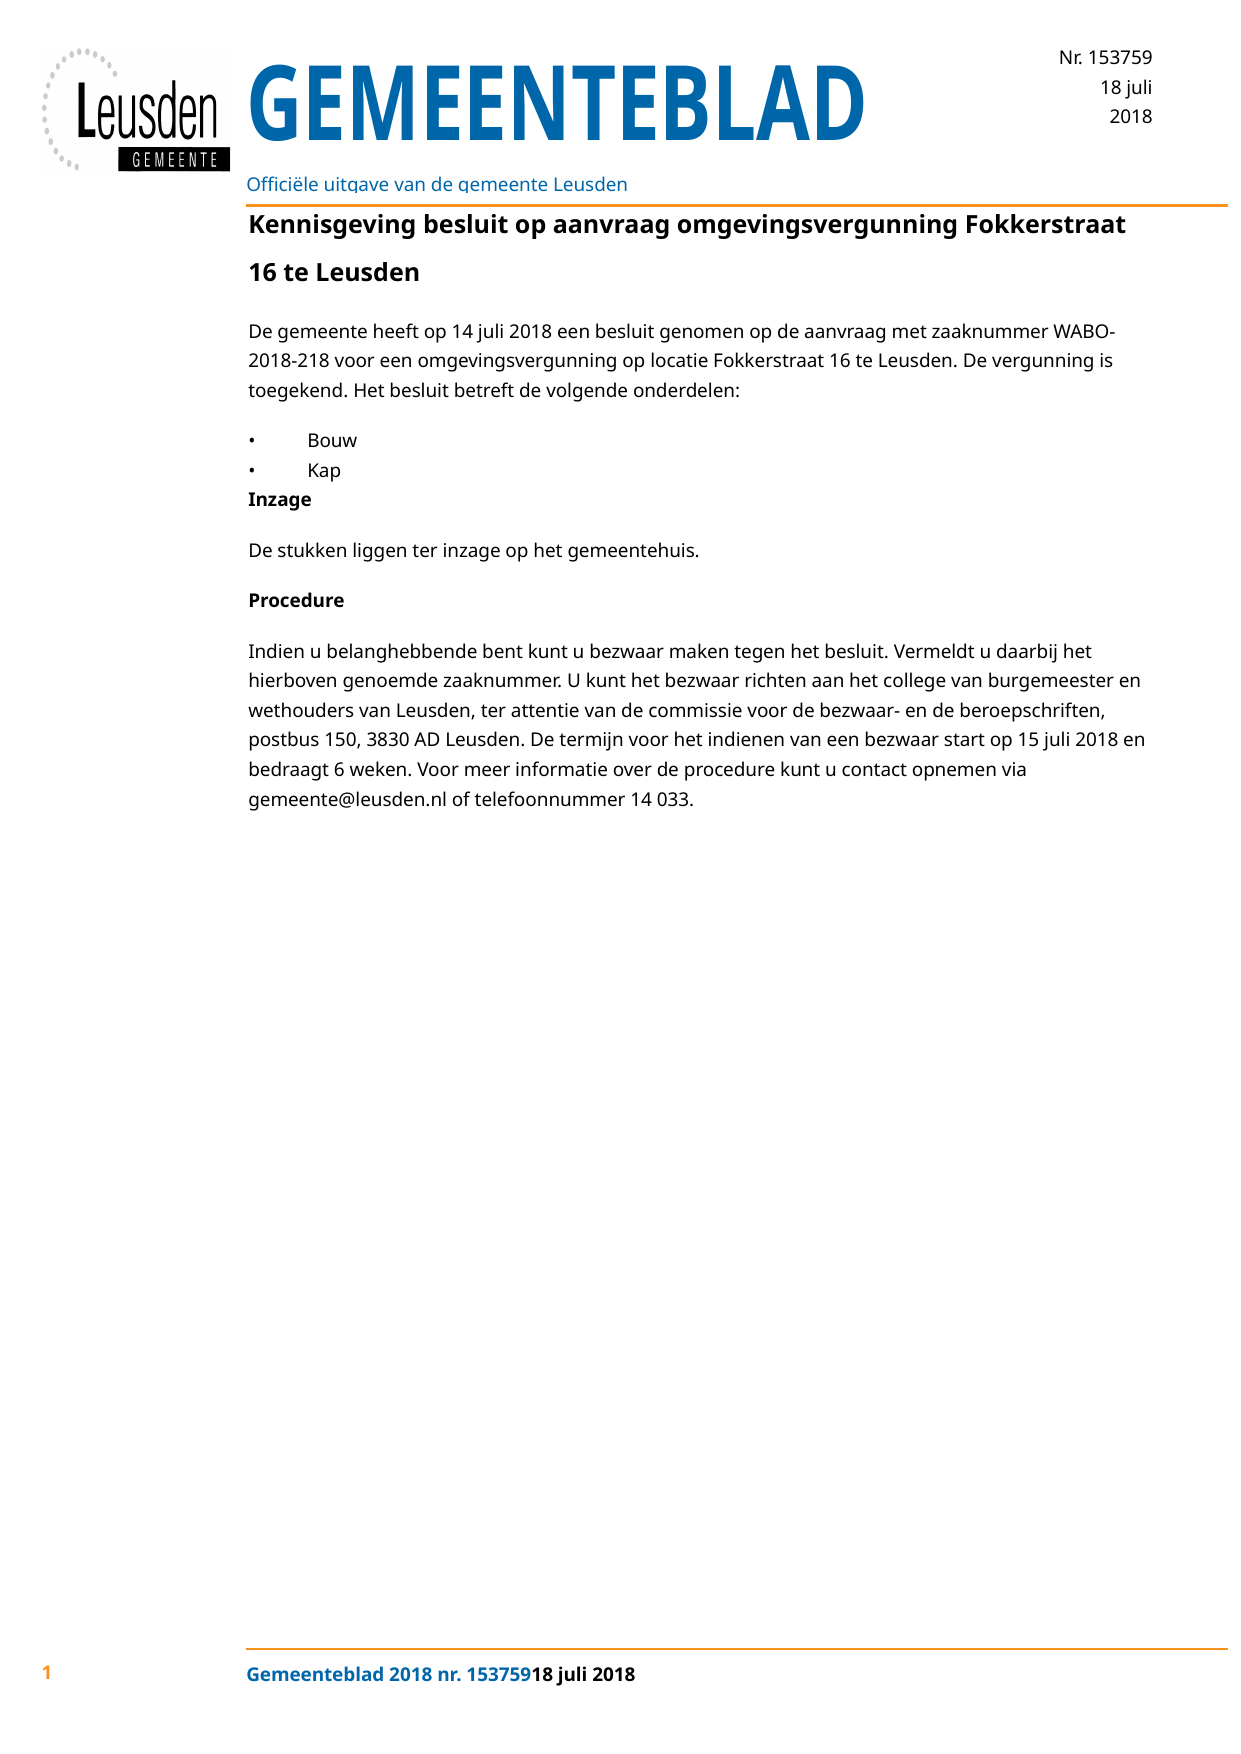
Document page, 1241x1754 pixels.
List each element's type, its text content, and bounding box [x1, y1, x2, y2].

picture [41, 47, 231, 172]
list Bouw [248, 427, 1152, 453]
text De gemeente heeft op 14 juli 2018 een besluit genomen op de aanvraag met zaaknummer WABO-2018-218 voor een omgevingsvergunning op locatie Fokkerstraat 16 te Leusden. De vergunning is toegekend. Het besluit betreft de volgende onderdelen: [248, 318, 1152, 403]
text Inzage [248, 487, 1152, 512]
text De stukken liggen ter inzage op het gemeentehuis. [248, 537, 1152, 563]
text Indien u belanghebbende bent kunt u bezwaar maken tegen het besluit. Vermeldt u daarbij het hierboven genoemde zaaknummer. U kunt het bezwaar richten aan het college van burgemeester en wethouders van Leusden, ter attentie van de commissie voor de bezwaar- en de beroepschriften, postbus 150, 3830 AD Leusden. De termijn voor het indienen van een bezwaar start op 15 juli 2018 en bedraagt 6 weken. Voor meer informatie over de procedure kunt u contact opnemen via gemeente@leusden.nl of telefoonnummer 14 033. [248, 638, 1152, 812]
text Procedure [248, 587, 1152, 613]
text Kennisgeving besluit op aanvraag omgevingsvergunning Fokkerstraat 16 te Leusden [248, 207, 1152, 288]
list Kap [248, 457, 1152, 483]
